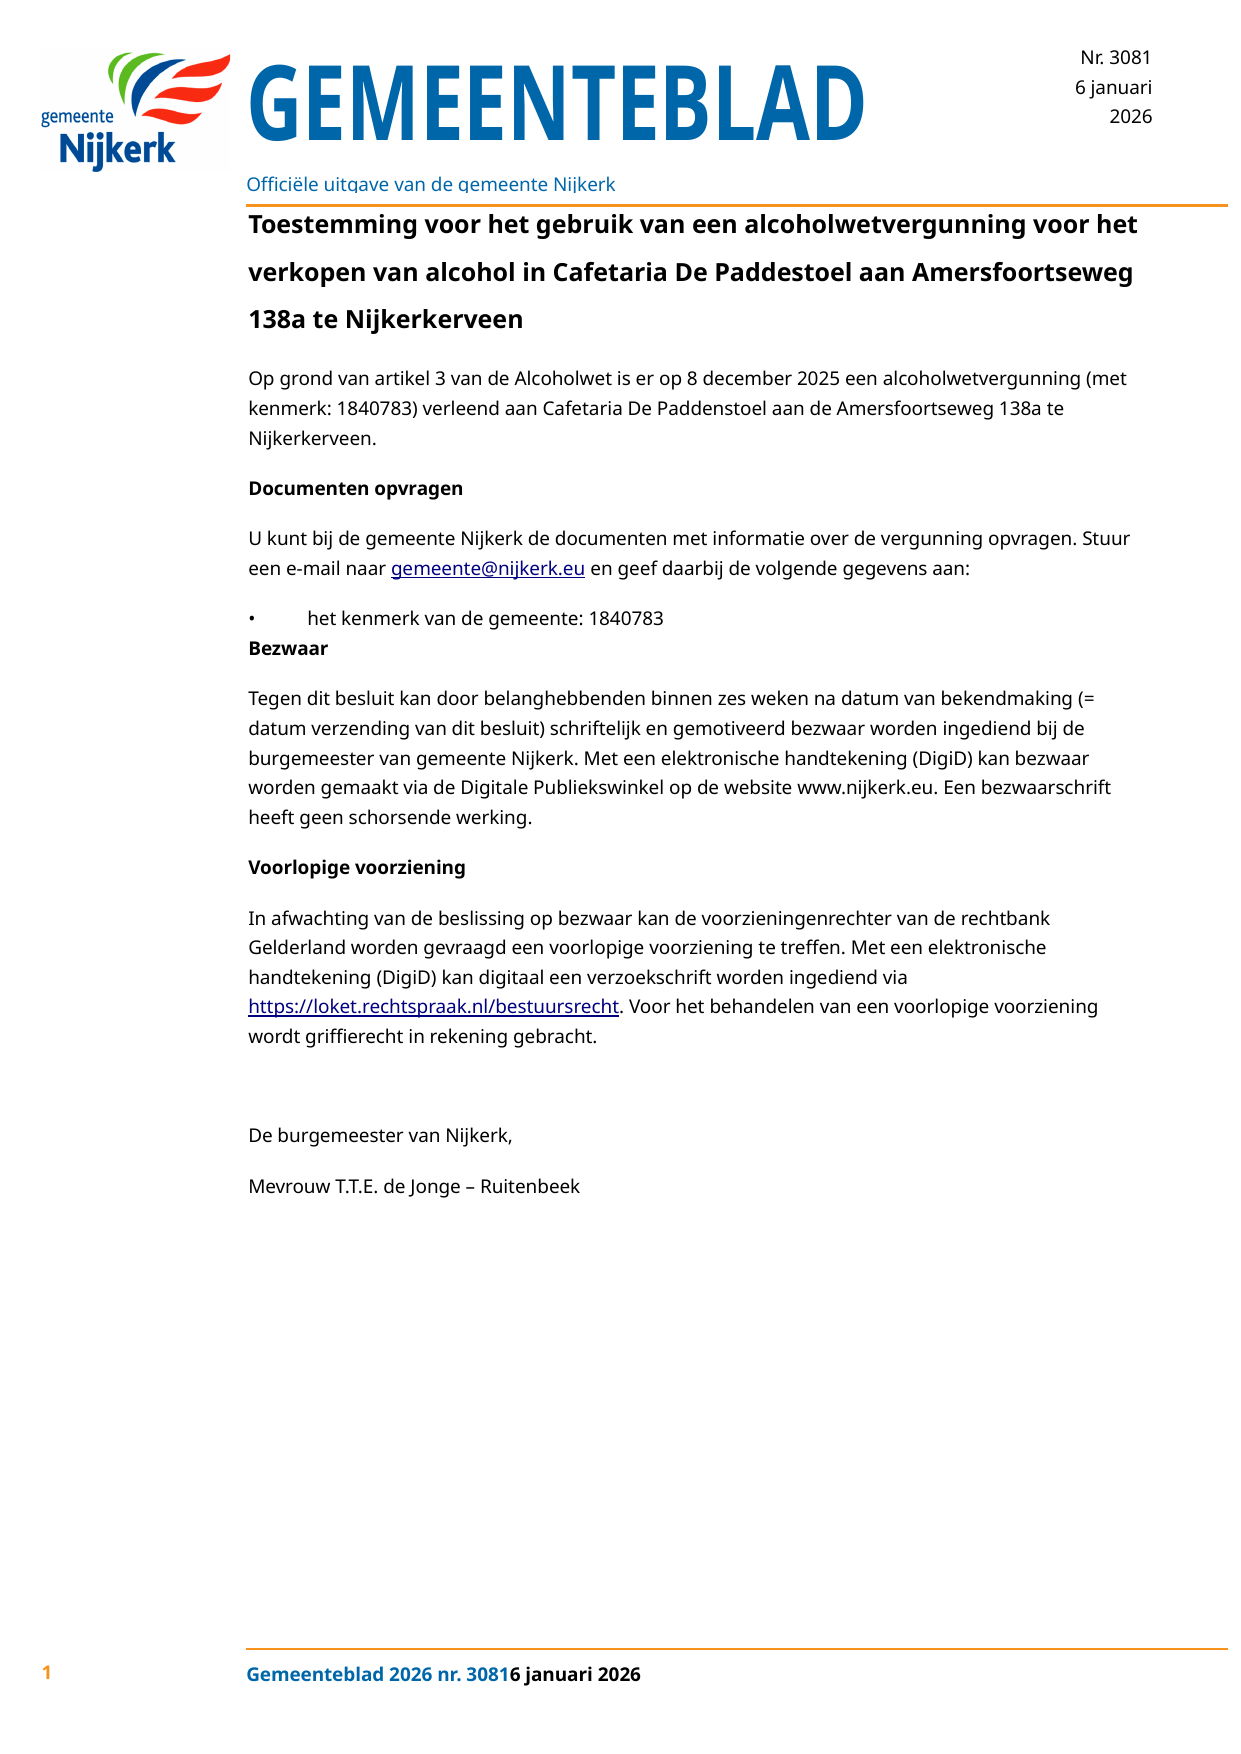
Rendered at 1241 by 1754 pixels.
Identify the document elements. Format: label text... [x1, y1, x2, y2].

text In afwachting van de beslissing op bezwaar kan de voorzieningenrechter van de rechtbank Gelderland worden gevraagd een voorlopige voorziening te treffen. Met een elektronische handtekening (DigiD) kan digitaal een verzoekschrift worden ingediend via https://loket.rechtspraak.nl/bestuursrecht. Voor het behandelen van een voorlopige voorziening wordt griffierecht in rekening gebracht. [248, 905, 1152, 1049]
text U kunt bij de gemeente Nijkerk de documenten met informatie over de vergunning opvragen. Stuur een e-mail naar gemeente@nijkerk.eu en geef daarbij de volgende gegevens aan: [248, 526, 1152, 581]
list het kenmerk van de gemeente: 1840783 [248, 606, 1152, 631]
text Toestemming voor het gebruik van een alcoholwetvergunning voor het verkopen van alcohol in Cafetaria De Paddestoel aan Amersfoortseweg 138a te Nijkerkerveen [248, 207, 1152, 336]
text Tegen dit besluit kan door belanghebbenden binnen zes weken na datum van bekendmaking (= datum verzending van dit besluit) schriftelijk en gemotiveerd bezwaar worden ingediend bij de burgemeester van gemeente Nijkerk. Met een elektronische handtekening (DigiD) kan bezwaar worden gemaakt via de Digitale Publiekswinkel op de website www.nijkerk.eu. Een bezwaarschrift heeft geen schorsende werking. [248, 686, 1152, 829]
text Bezwaar [248, 635, 1152, 661]
text Op grond van artikel 3 van de Alcoholwet is er op 8 december 2025 een alcoholwetvergunning (met kenmerk: 1840783) verleend aan Cafetaria De Paddenstoel aan de Amersfoortseweg 138a te Nijkerkerveen. [248, 366, 1152, 450]
picture [41, 47, 231, 172]
text Mevrouw T.T.E. de Jonge – Ruitenbeek [248, 1174, 1152, 1199]
text Voorlopige voorziening [248, 854, 1152, 880]
text De burgemeester van Nijkerk, [248, 1122, 1152, 1148]
text Documenten opvragen [248, 475, 1152, 501]
